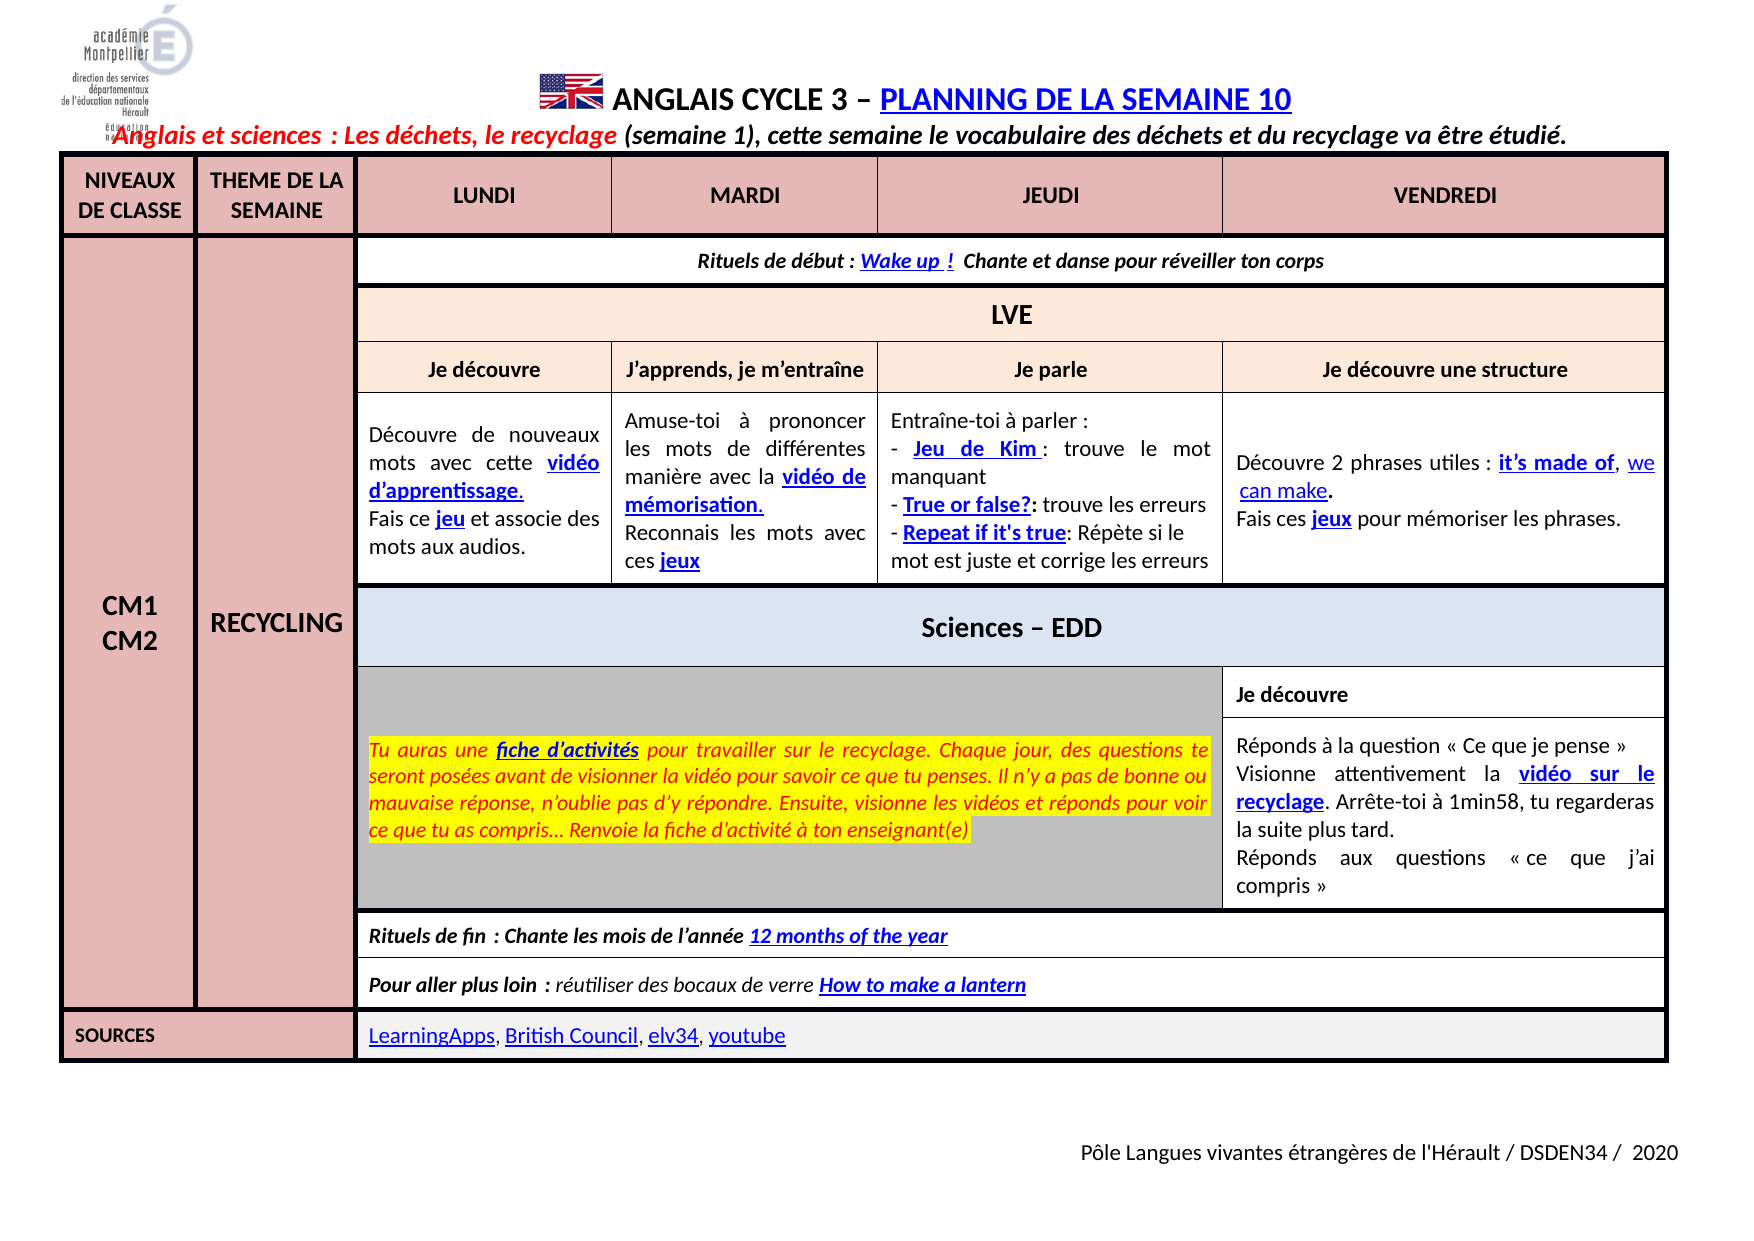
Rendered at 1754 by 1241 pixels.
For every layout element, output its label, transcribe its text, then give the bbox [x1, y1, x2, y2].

picture [61, 1, 196, 147]
table_header THEME DE LA SEMAINE [198, 157, 353, 233]
table_cell Amuse-toi à prononcer les mots de différentes manière avec la vidéo de mémorisation. Reconnais les mots avec ces jeux [612, 393, 877, 583]
table_cell LearningApps, British Council, elv34, youtube [358, 1012, 1664, 1058]
table_cell Je découvre [1223, 667, 1664, 717]
table_cell CM1 CM2 [64, 238, 193, 1007]
table_cell Tu auras une fiche d’activités pour travailler sur le recyclage. Chaque jour, des questions te seront posées avant de visionner la vidéo pour savoir ce que tu penses. Il n’y a pas de bonne ou mauvaise réponse, n’oublie pas d’y répondre. Ensuite, visionne les vidéos et réponds pour voir ce que tu as compris… Renvoie la fiche d’activité à ton enseignant(e) [358, 667, 1222, 908]
table_cell RECYCLING [198, 238, 353, 1007]
table_cell Rituels de début : Wake up ! Chante et danse pour réveiller ton corps [358, 238, 1664, 282]
table_header NIVEAUX DE CLASSE [64, 157, 193, 233]
picture [537, 71, 605, 110]
list ANGLAIS CYCLE 3 – PLANNING DE LA SEMAINE 10 [196, 71, 1679, 118]
table_cell J’apprends, je m’entraîne [612, 342, 877, 392]
table_cell SOURCES [64, 1012, 353, 1058]
table_header LUNDI [358, 157, 611, 233]
table_cell Je découvre [358, 342, 611, 392]
table_cell LVE [358, 288, 1664, 341]
table_header MARDI [612, 157, 877, 233]
table_cell Rituels de fin : Chante les mois de l’année 12 months of the year [358, 913, 1664, 957]
table_cell Réponds à la question « Ce que je pense » Visionne attentivement la vidéo sur le recyclage. Arrête-toi à 1min58, tu regarderas la suite plus tard. Réponds aux questions « ce que j’ai compris » [1223, 718, 1664, 908]
table_cell Entraîne-toi à parler : - Jeu de Kim : trouve le mot manquant - True or false?: trouve les erreurs - Repeat if it's true: Répète si le mot est juste et corrige les erreurs [878, 393, 1222, 583]
table_cell Pour aller plus loin : réutiliser des bocaux de verre How to make a lantern [358, 958, 1664, 1007]
table_cell Découvre 2 phrases utiles : it’s made of, we can make. Fais ces jeux pour mémoriser les phrases. [1223, 393, 1664, 583]
table_cell Sciences – EDD [358, 588, 1664, 666]
table_header JEUDI [878, 157, 1222, 233]
text Anglais et sciences : Les déchets, le recyclage (semaine 1), cette semaine le vocabulaire des déchets et du recyclage va être étudié. [112, 118, 1679, 151]
table_cell Je parle [878, 342, 1222, 392]
table_header VENDREDI [1223, 157, 1664, 233]
table_cell Je découvre une structure [1223, 342, 1664, 392]
table_cell Découvre de nouveaux mots avec cette vidéo d’apprentissage. Fais ce jeu et associe des mots aux audios. [358, 393, 611, 583]
